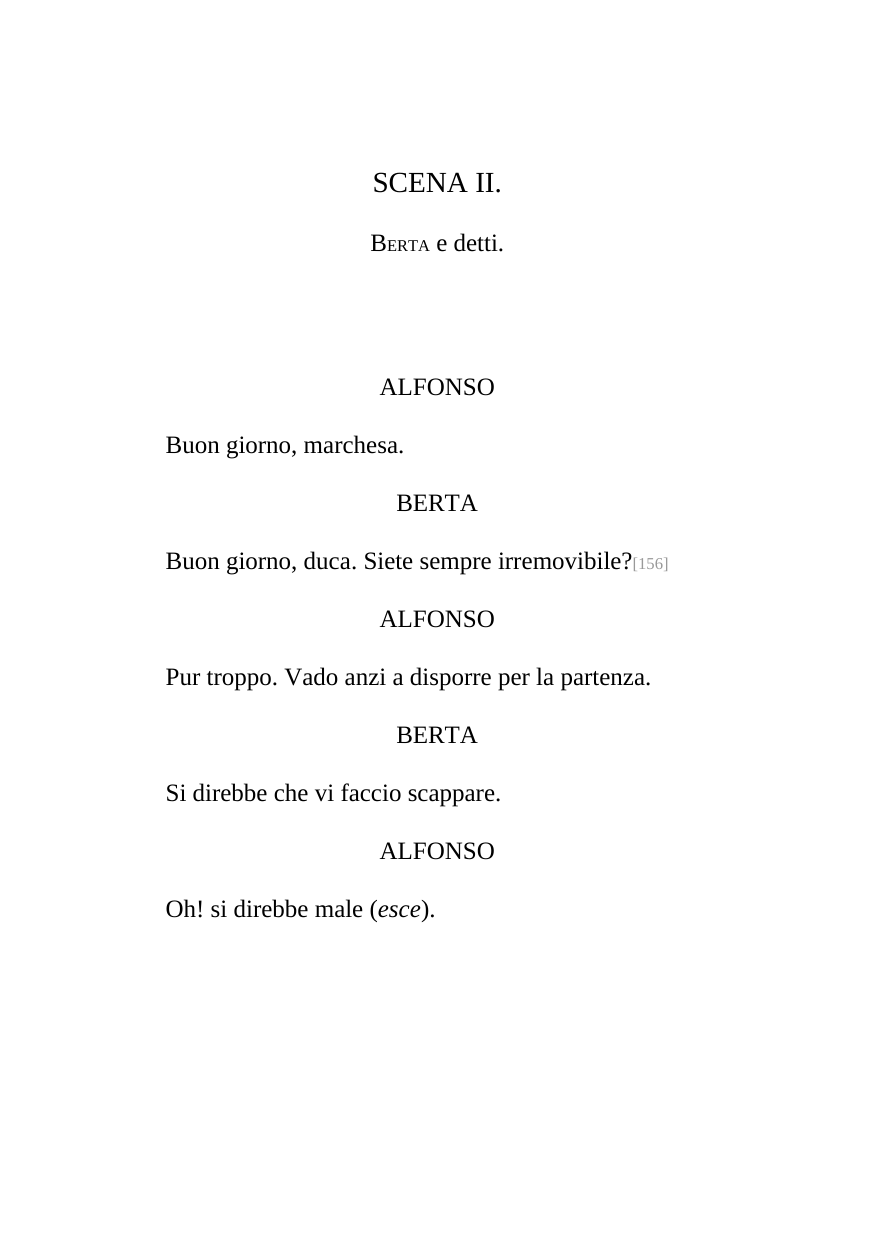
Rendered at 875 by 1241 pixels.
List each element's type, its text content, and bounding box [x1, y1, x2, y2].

text BERTA [165, 488, 709, 517]
text ALFONSO [165, 604, 709, 633]
text Si direbbe che vi faccio scappare. [165, 778, 709, 807]
text Pur troppo. Vado anzi a disporre per la partenza. [165, 662, 709, 691]
text Oh! si direbbe male (esce). [165, 894, 709, 922]
text ALFONSO [165, 836, 709, 864]
text Buon giorno, duca. Siete sempre irremovibile?[156] [165, 546, 709, 575]
text ALFONSO [165, 372, 709, 401]
text Buon giorno, marchesa. [165, 430, 709, 459]
subtitle SCENA II. [106, 165, 768, 199]
text Berta e detti. [106, 228, 768, 257]
text BERTA [165, 720, 709, 749]
